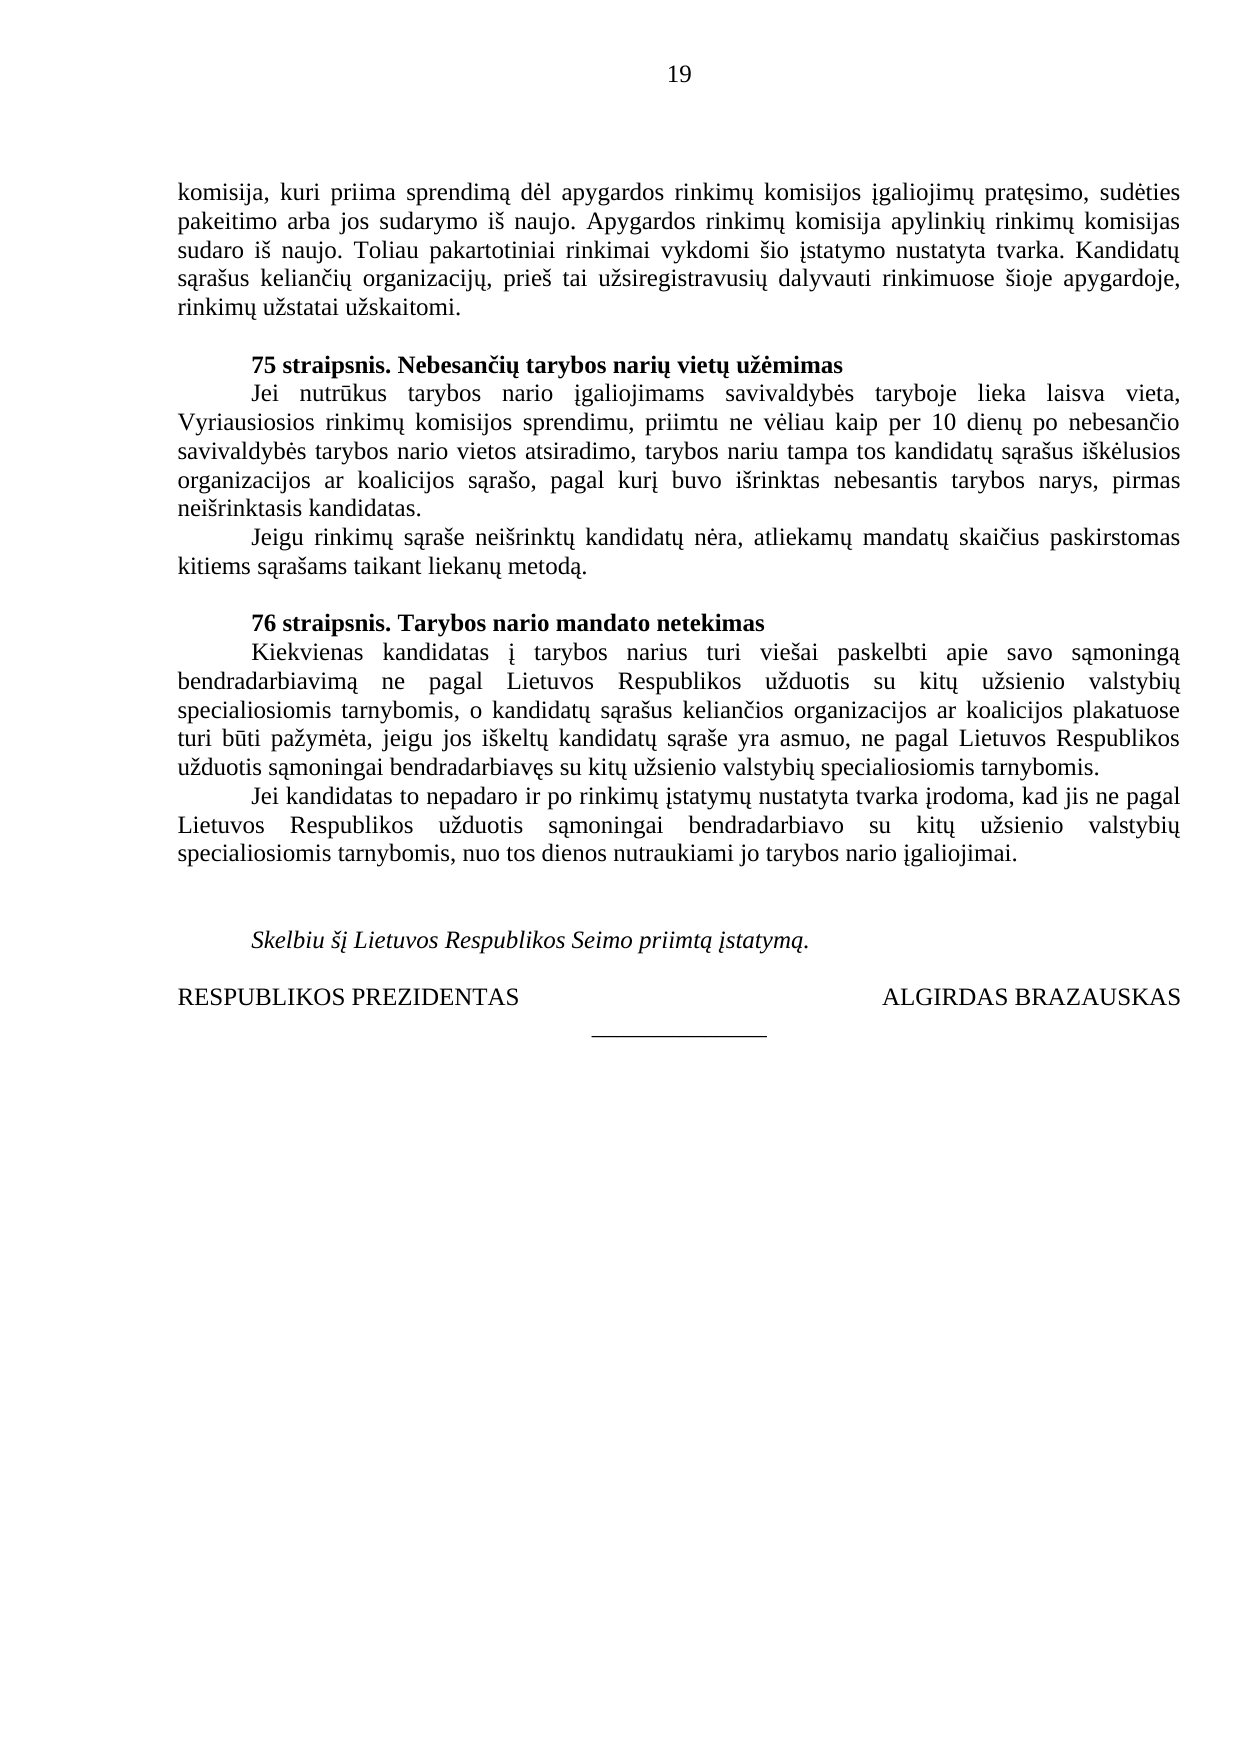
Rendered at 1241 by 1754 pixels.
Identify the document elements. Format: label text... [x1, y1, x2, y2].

text Kiekvienas kandidatas į tarybos narius turi viešai paskelbti apie savo sąmoningą bendradarbiavimą ne pagal Lietuvos Respublikos užduotis su kitų užsienio valstybių specialiosiomis tarnybomis, o kandidatų sąrašus keliančios organizacijos ar koalicijos plakatuose turi būti pažymėta, jeigu jos iškeltų kandidatų sąraše yra asmuo, ne pagal Lietuvos Respublikos užduotis sąmoningai bendradarbiavęs su kitų užsienio valstybių specialiosiomis tarnybomis. [177, 637, 1181, 781]
text Jei kandidatas to nepadaro ir po rinkimų įstatymų nustatyta tvarka įrodoma, kad jis ne pagal Lietuvos Respublikos užduotis sąmoningai bendradarbiavo su kitų užsienio valstybių specialiosiomis tarnybomis, nuo tos dienos nutraukiami jo tarybos nario įgaliojimai. [177, 781, 1181, 867]
text 75 straipsnis. Nebesančių tarybos narių vietų užėmimas [177, 350, 1181, 378]
text Jeigu rinkimų sąraše neišrinktų kandidatų nėra, atliekamų mandatų skaičius paskirstomas kitiems sąrašams taikant liekanų metodą. [177, 522, 1181, 580]
text ______________ [177, 1011, 1181, 1040]
text 76 straipsnis. Tarybos nario mandato netekimas [177, 608, 1181, 637]
text RESPUBLIKOS PREZIDENTAS ALGIRDAS BRAZAUSKAS [177, 982, 1181, 1011]
text komisija, kuri priima sprendimą dėl apygardos rinkimų komisijos įgaliojimų pratęsimo, sudėties pakeitimo arba jos sudarymo iš naujo. Apygardos rinkimų komisija apylinkių rinkimų komisijas sudaro iš naujo. Toliau pakartotiniai rinkimai vykdomi šio įstatymo nustatyta tvarka. Kandidatų sąrašus keliančių organizacijų, prieš tai užsiregistravusių dalyvauti rinkimuose šioje apygardoje, rinkimų užstatai užskaitomi. [177, 177, 1181, 321]
text Skelbiu šį Lietuvos Respublikos Seimo priimtą įstatymą. [177, 925, 1181, 953]
text Jei nutrūkus tarybos nario įgaliojimams savivaldybės taryboje lieka laisva vieta, Vyriausiosios rinkimų komisijos sprendimu, priimtu ne vėliau kaip per 10 dienų po nebesančio savivaldybės tarybos nario vietos atsiradimo, tarybos nariu tampa tos kandidatų sąrašus iškėlusios organizacijos ar koalicijos sąrašo, pagal kurį buvo išrinktas nebesantis tarybos narys, pirmas neišrinktasis kandidatas. [177, 378, 1181, 522]
